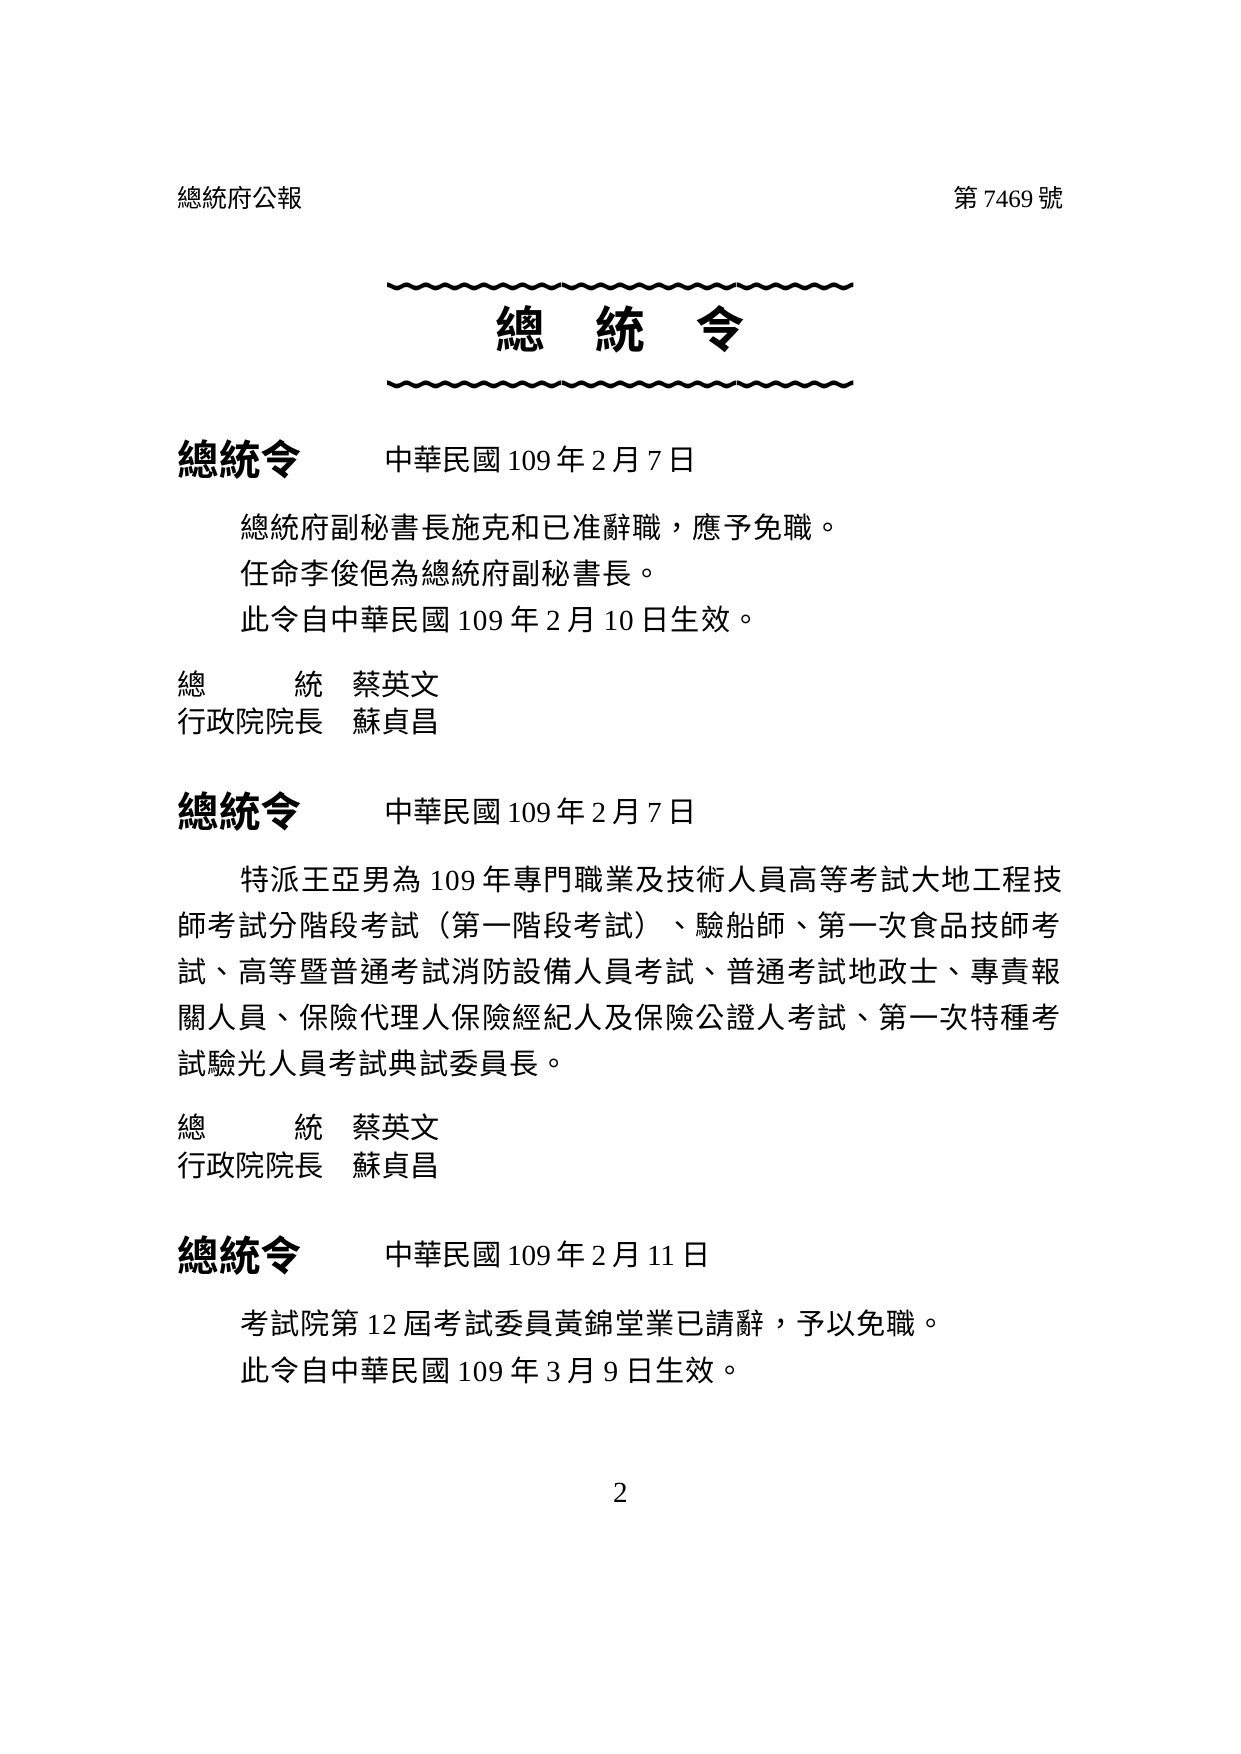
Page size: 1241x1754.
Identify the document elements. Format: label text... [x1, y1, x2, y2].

table_header 總統令 [174, 765, 381, 854]
text ﹏﹏﹏﹏﹏﹏﹏﹏ [177, 266, 1063, 291]
text 總統府副秘書長施克和已准辭職，應予免職。 [177, 502, 1063, 548]
text 任命李俊俋為總統府副秘書長。 [177, 548, 1063, 594]
text 總統令 [177, 291, 1063, 363]
text 特派王亞男為109年專門職業及技術人員高等考試大地工程技師考試分階段考試（第一階段考試）、驗船師、第一次食品技師考試、高等暨普通考試消防設備人員考試、普通考試地政士、專責報關人員、保險代理人保險經紀人及保險公證人考試、第一次特種考試驗光人員考試典試委員長。 [177, 854, 1063, 1084]
table_header 中華民國109年2月7日 [381, 765, 877, 854]
text 考試院第12屆考試委員黃錦堂業已請辭，予以免職。 [177, 1297, 1063, 1344]
text 此令自中華民國109年2月10日生效。 [177, 594, 1063, 640]
table_header 中華民國109年2月7日 [381, 413, 877, 502]
text ﹏﹏﹏﹏﹏﹏﹏﹏ [177, 363, 1063, 388]
text 此令自中華民國109年3月9日生效。 [177, 1344, 1063, 1390]
table_header 總統令 [174, 1209, 381, 1297]
text 總 統 蔡英文 行政院院長 蘇貞昌 [177, 1109, 1063, 1184]
table_header 總統令 [174, 413, 381, 502]
table_header 中華民國109年2月11日 [381, 1209, 877, 1297]
text 總 統 蔡英文 行政院院長 蘇貞昌 [177, 665, 1063, 740]
